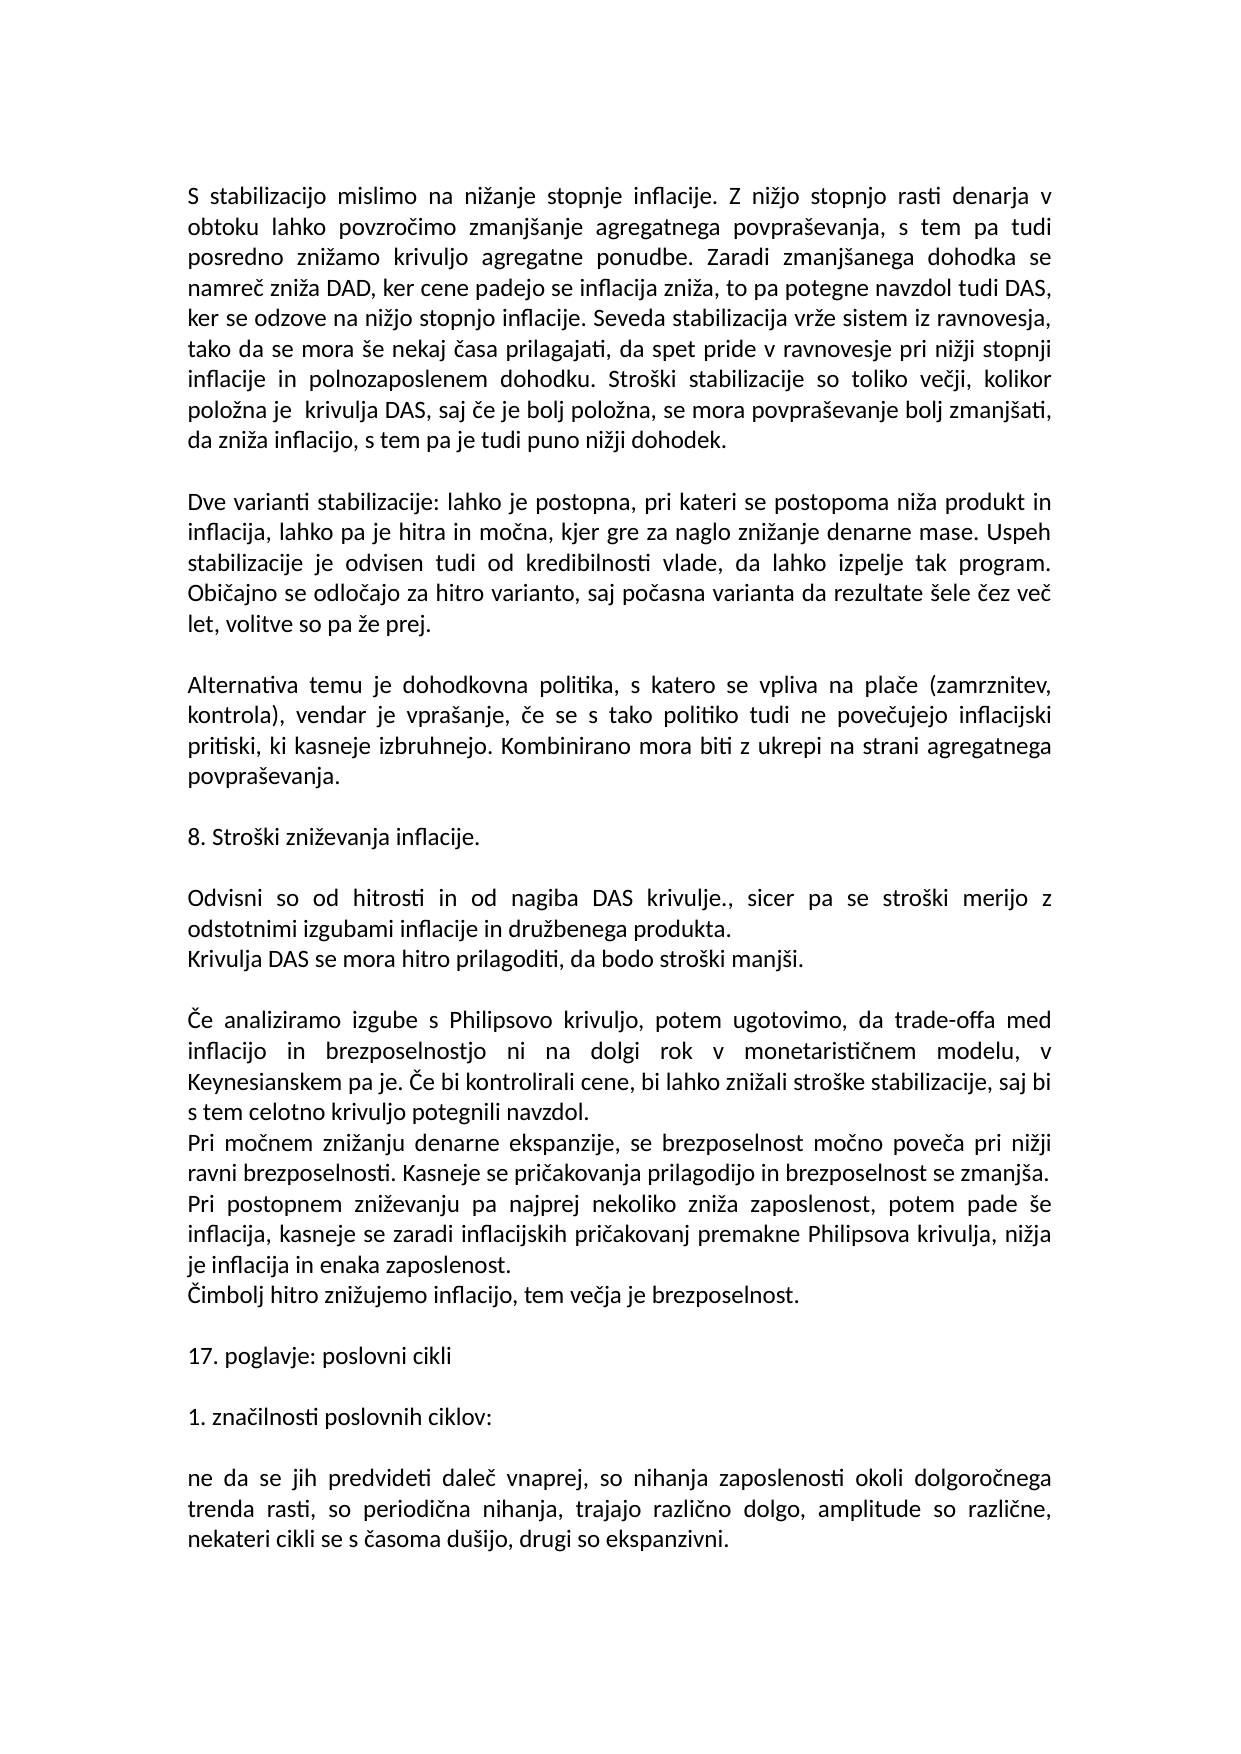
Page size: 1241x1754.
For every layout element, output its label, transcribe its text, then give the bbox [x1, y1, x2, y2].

text 1. značilnosti poslovnih ciklov: [187, 1401, 1053, 1432]
text Če analiziramo izgube s Philipsovo krivuljo, potem ugotovimo, da trade-offa med inflacijo in brezposelnostjo ni na dolgi rok v monetarističnem modelu, v Keynesianskem pa je. Če bi kontrolirali cene, bi lahko znižali stroške stabilizacije, saj bi s tem celotno krivuljo potegnili navzdol. [187, 1004, 1053, 1127]
text S stabilizacijo mislimo na nižanje stopnje inflacije. Z nižjo stopnjo rasti denarja v obtoku lahko povzročimo zmanjšanje agregatnega povpraševanja, s tem pa tudi posredno znižamo krivuljo agregatne ponudbe. Zaradi zmanjšanega dohodka se namreč zniža DAD, ker cene padejo se inflacija zniža, to pa potegne navzdol tudi DAS, ker se odzove na nižjo stopnjo inflacije. Seveda stabilizacija vrže sistem iz ravnovesja, tako da se mora še nekaj časa prilagajati, da spet pride v ravnovesje pri nižji stopnji inflacije in polnozaposlenem dohodku. Stroški stabilizacije so toliko večji, kolikor položna je krivulja DAS, saj če je bolj položna, se mora povpraševanje bolj zmanjšati, da zniža inflacijo, s tem pa je tudi puno nižji dohodek. [187, 181, 1053, 455]
text Pri postopnem zniževanju pa najprej nekoliko zniža zaposlenost, potem pade še inflacija, kasneje se zaradi inflacijskih pričakovanj premakne Philipsova krivulja, nižja je inflacija in enaka zaposlenost. [187, 1188, 1053, 1279]
text ne da se jih predvideti daleč vnaprej, so nihanja zaposlenosti okoli dolgoročnega trenda rasti, so periodična nihanja, trajajo različno dolgo, amplitude so različne, nekateri cikli se s časoma dušijo, drugi so ekspanzivni. [187, 1462, 1053, 1554]
text Dve varianti stabilizacije: lahko je postopna, pri kateri se postopoma niža produkt in inflacija, lahko pa je hitra in močna, kjer gre za naglo znižanje denarne mase. Uspeh stabilizacije je odvisen tudi od kredibilnosti vlade, da lahko izpelje tak program. Običajno se odločajo za hitro varianto, saj počasna varianta da rezultate šele čez več let, volitve so pa že prej. [187, 486, 1053, 638]
text 17. poglavje: poslovni cikli [187, 1340, 1053, 1371]
text Čimbolj hitro znižujemo inflacijo, tem večja je brezposelnost. [187, 1279, 1053, 1310]
text Krivulja DAS se mora hitro prilagoditi, da bodo stroški manjši. [187, 943, 1053, 974]
text Alternativa temu je dohodkovna politika, s katero se vpliva na plače (zamrznitev, kontrola), vendar je vprašanje, če se s tako politiko tudi ne povečujejo inflacijski pritiski, ki kasneje izbruhnejo. Kombinirano mora biti z ukrepi na strani agregatnega povpraševanja. [187, 669, 1053, 791]
text Pri močnem znižanju denarne ekspanzije, se brezposelnost močno poveča pri nižji ravni brezposelnosti. Kasneje se pričakovanja prilagodijo in brezposelnost se zmanjša. [187, 1127, 1053, 1188]
text Odvisni so od hitrosti in od nagiba DAS krivulje., sicer pa se stroški merijo z odstotnimi izgubami inflacije in družbenega produkta. [187, 882, 1053, 943]
text 8. Stroški zniževanja inflacije. [187, 821, 1053, 852]
